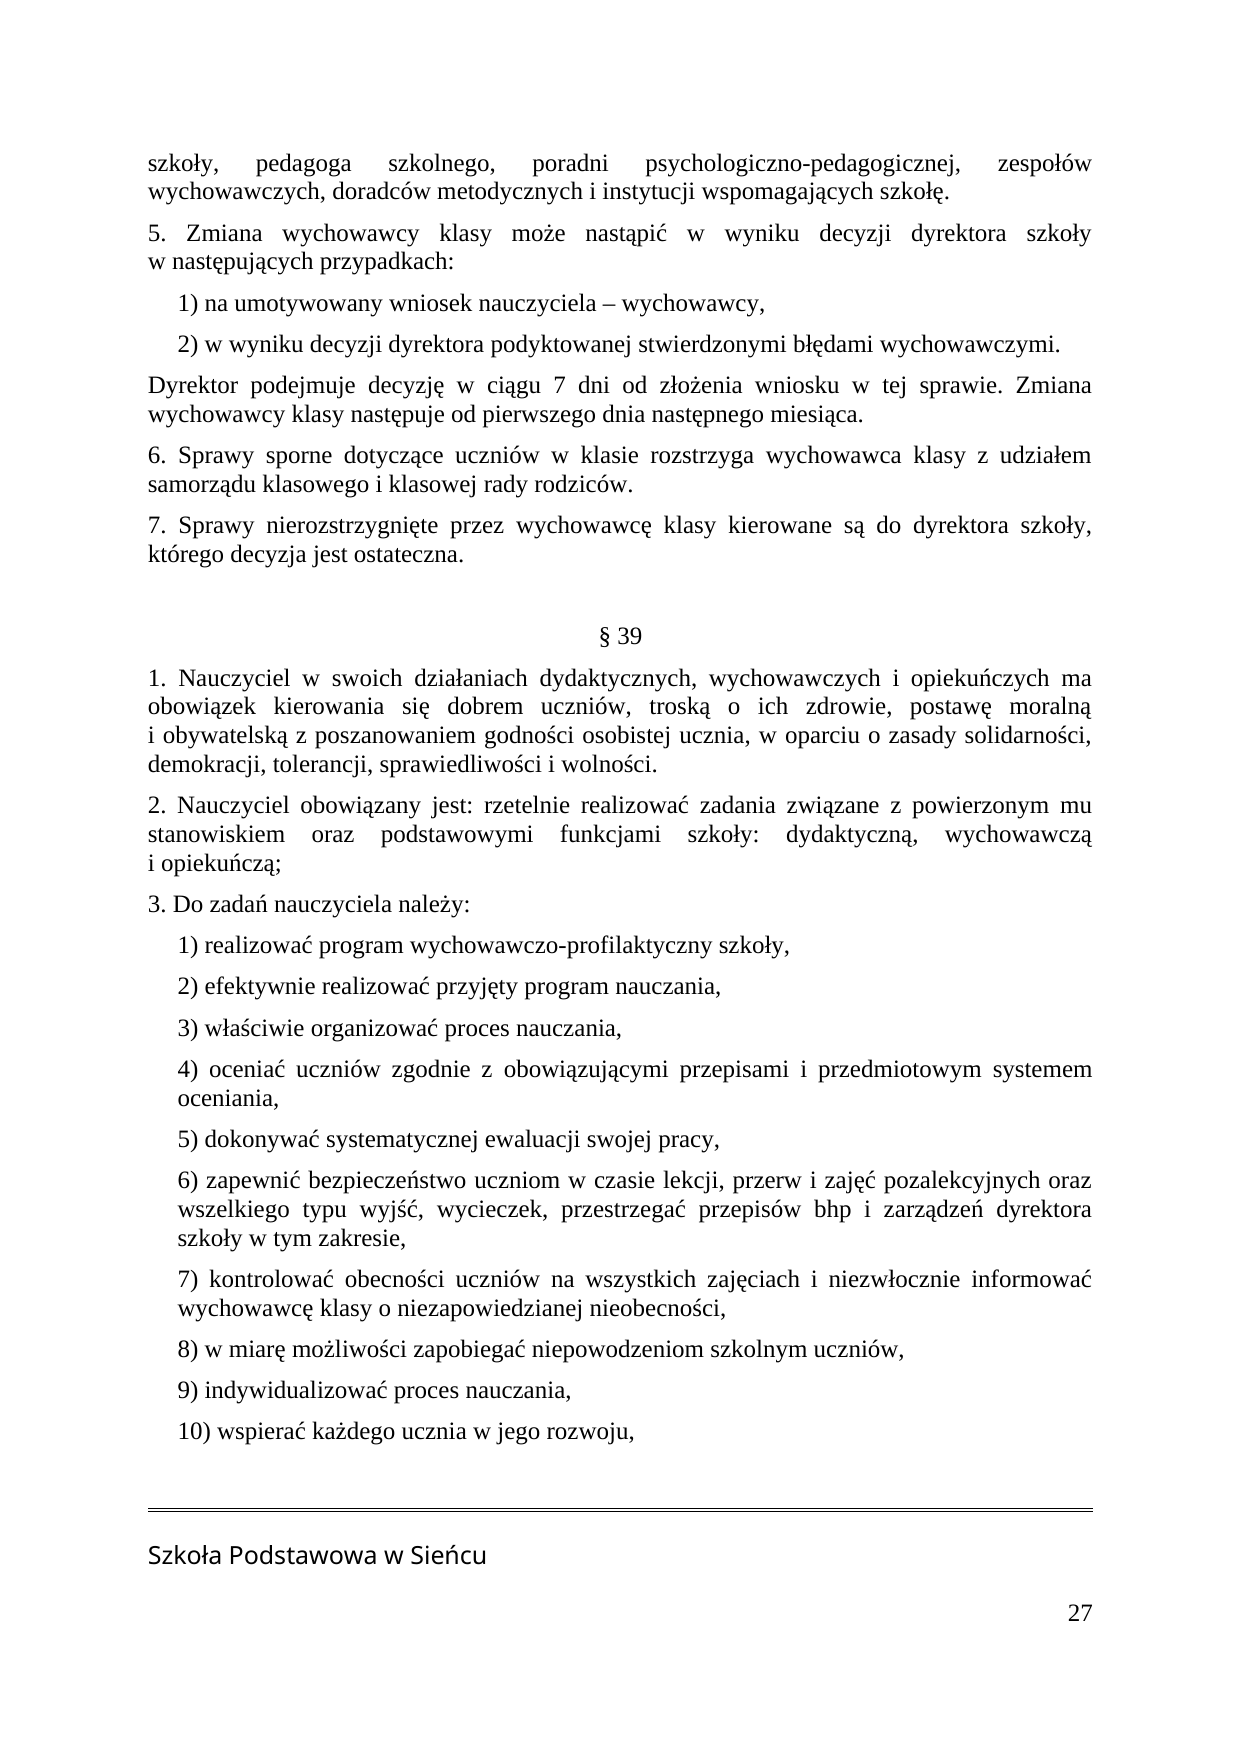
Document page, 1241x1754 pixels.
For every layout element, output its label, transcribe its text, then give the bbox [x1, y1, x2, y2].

text § 39 [148, 621, 1093, 650]
text Dyrektor podejmuje decyzję w ciągu 7 dni od złożenia wniosku w tej sprawie. Zmiana wychowawcy klasy następuje od pierwszego dnia następnego miesiąca. [148, 370, 1093, 428]
text 4) oceniać uczniów zgodnie z obowiązującymi przepisami i przedmiotowym systemem oceniania, [177, 1054, 1093, 1111]
text 9) indywidualizować proces nauczania, [177, 1375, 1093, 1404]
text 10) wspierać każdego ucznia w jego rozwoju, [177, 1416, 1093, 1445]
text 3. Do zadań nauczyciela należy: [148, 889, 1093, 918]
text 5. Zmiana wychowawcy klasy może nastąpić w wyniku decyzji dyrektora szkoły w następujących przypadkach: [148, 218, 1093, 275]
text 8) w miarę możliwości zapobiegać niepowodzeniom szkolnym uczniów, [177, 1334, 1093, 1363]
text szkoły, pedagoga szkolnego, poradni psychologiczno-pedagogicznej, zespołów wychowawczych, doradców metodycznych i instytucji wspomagających szkołę. [148, 148, 1093, 205]
text 2. Nauczyciel obowiązany jest: rzetelnie realizować zadania związane z powierzonym mu stanowiskiem oraz podstawowymi funkcjami szkoły: dydaktyczną, wychowawczą i opiekuńczą; [148, 790, 1093, 876]
text 1) na umotywowany wniosek nauczyciela – wychowawcy, [177, 288, 1093, 316]
text 7) kontrolować obecności uczniów na wszystkich zajęciach i niezwłocznie informować wychowawcę klasy o niezapowiedzianej nieobecności, [177, 1264, 1093, 1321]
text 1. Nauczyciel w swoich działaniach dydaktycznych, wychowawczych i opiekuńczych ma obowiązek kierowania się dobrem uczniów, troską o ich zdrowie, postawę moralną i obywatelską z poszanowaniem godności osobistej ucznia, w oparciu o zasady solidarności, demokracji, tolerancji, sprawiedliwości i wolności. [148, 663, 1093, 778]
text 2) w wyniku decyzji dyrektora podyktowanej stwierdzonymi błędami wychowawczymi. [177, 329, 1093, 358]
text 5) dokonywać systematycznej ewaluacji swojej pracy, [177, 1124, 1093, 1153]
text 1) realizować program wychowawczo-profilaktyczny szkoły, [177, 930, 1093, 959]
text 7. Sprawy nierozstrzygnięte przez wychowawcę klasy kierowane są do dyrektora szkoły, którego decyzja jest ostateczna. [148, 510, 1093, 568]
text 6. Sprawy sporne dotyczące uczniów w klasie rozstrzyga wychowawca klasy z udziałem samorządu klasowego i klasowej rady rodziców. [148, 440, 1093, 498]
text 2) efektywnie realizować przyjęty program nauczania, [177, 971, 1093, 1000]
text 3) właściwie organizować proces nauczania, [177, 1013, 1093, 1041]
text 6) zapewnić bezpieczeństwo uczniom w czasie lekcji, przerw i zajęć pozalekcyjnych oraz wszelkiego typu wyjść, wycieczek, przestrzegać przepisów bhp i zarządzeń dyrektora szkoły w tym zakresie, [177, 1165, 1093, 1251]
